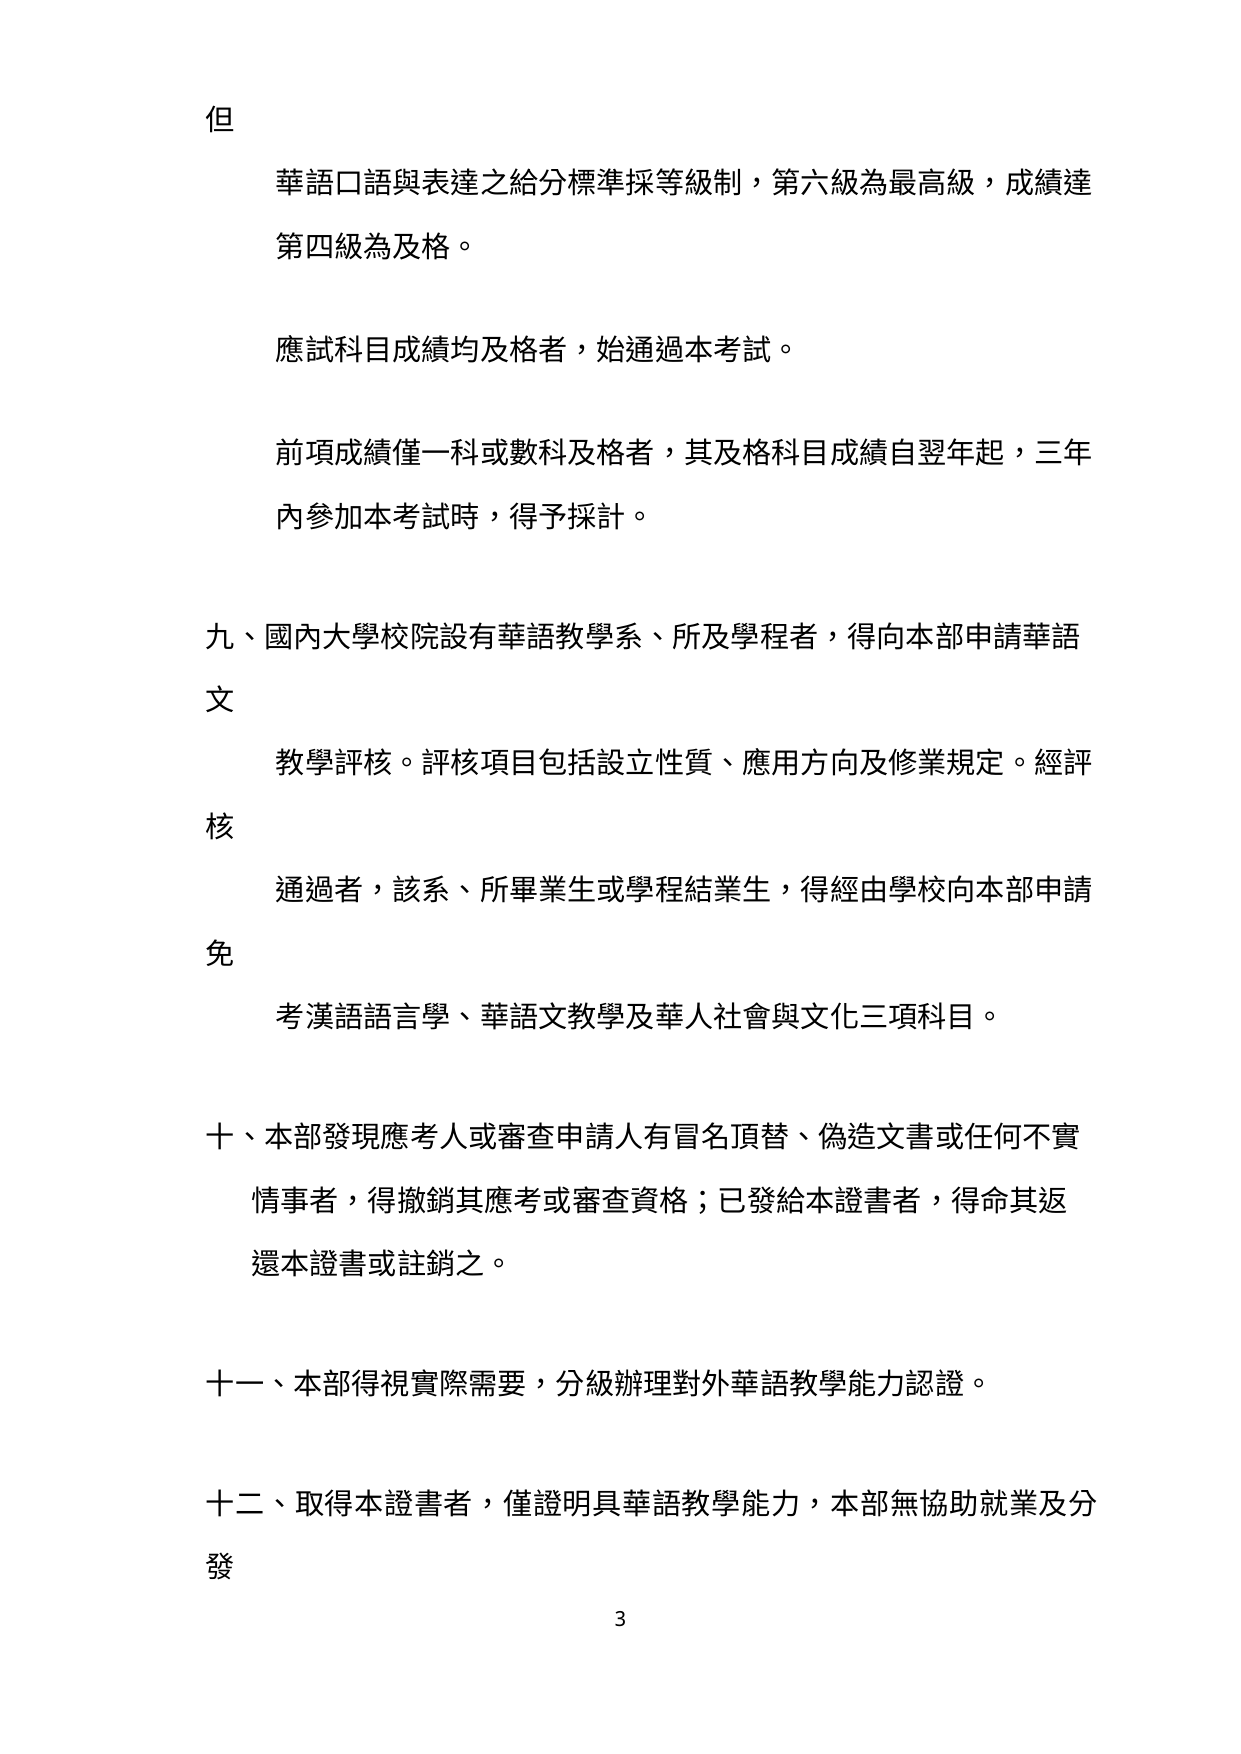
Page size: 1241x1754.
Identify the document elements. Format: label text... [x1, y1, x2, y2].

table_cell 十、本部發現應考人或審查申請人有冒名頂替、偽造文書或任何不實 情事者，得撤銷其應考或審查資格；已發給本證書者，得命其返 還本證書或註銷之。 [203, 1114, 1103, 1361]
table_cell 但 華語口語與表達之給分標準採等級制，第六級為最高級，成績達 第四級為及格。 應試科目成績均及格者，始通過本考試。 前項成績僅一科或數科及格者，其及格科目成績自翌年起，三年 內參加本考試時，得予採計。 [203, 96, 1103, 613]
table_cell 九、國內大學校院設有華語教學系、所及學程者，得向本部申請華語文 教學評核。評核項目包括設立性質、應用方向及修業規定。經評核 通過者，該系、所畢業生或學程結業生，得經由學校向本部申請免 考漢語語言學、華語文教學及華人社會與文化三項科目。 [203, 613, 1103, 1114]
table_cell 十二、取得本證書者，僅證明具華語教學能力，本部無協助就業及分發 [203, 1481, 1103, 1586]
table_cell 十一、本部得視實際需要，分級辦理對外華語教學能力認證。 [203, 1361, 1103, 1481]
